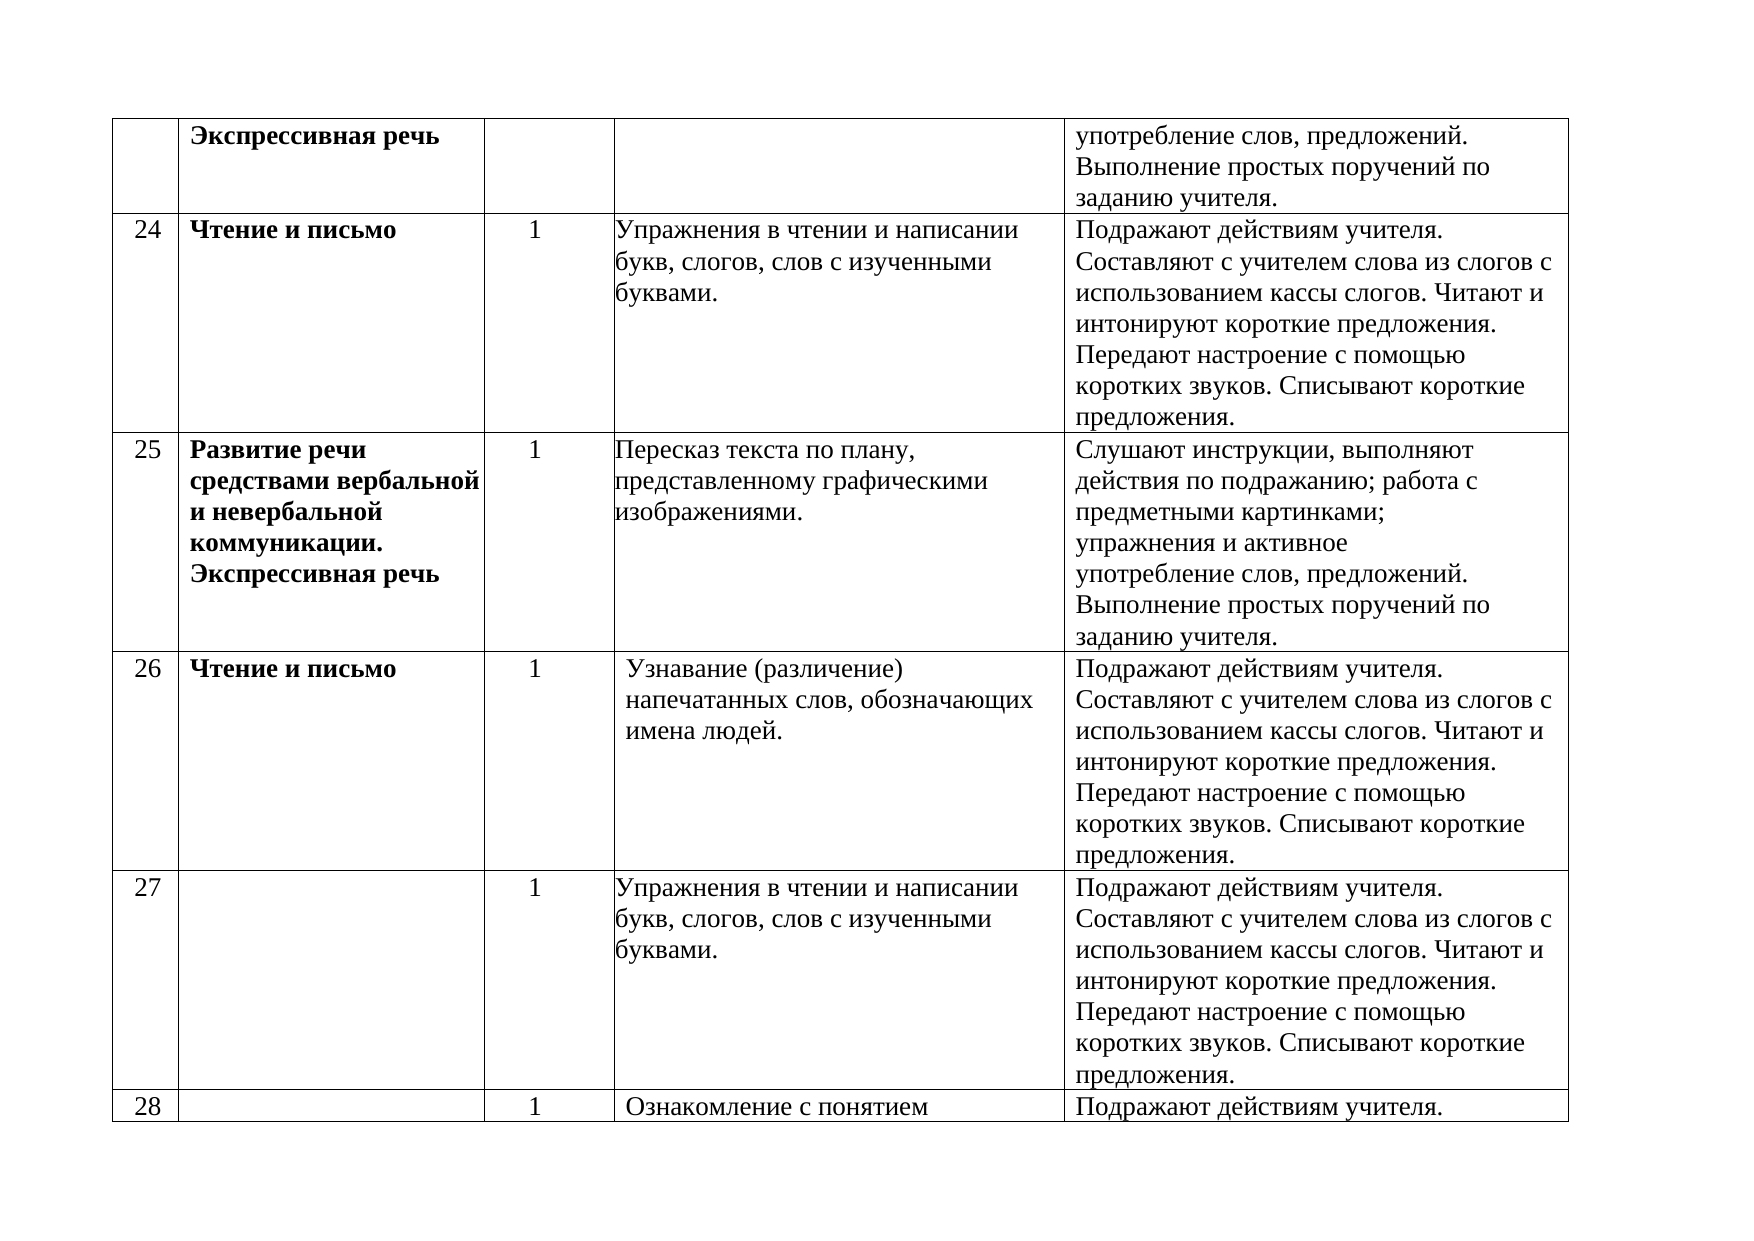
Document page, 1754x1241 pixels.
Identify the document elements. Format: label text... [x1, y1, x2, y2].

table_cell 28 [113, 1090, 178, 1121]
table_cell Подражают действиям учителя. [1065, 1090, 1568, 1121]
table_cell Чтение и письмо [179, 214, 484, 432]
table_cell 25 [113, 433, 178, 651]
table_cell 1 [485, 652, 614, 870]
table_cell Ознакомление с понятием [615, 1090, 1064, 1121]
table_cell Подражают действиям учителя. Составляют с учителем слова из слогов с использованием кассы слогов. Читают и интонируют короткие предложения. Передают настроение с помощью коротких звуков. Списывают короткие предложения. [1065, 652, 1568, 870]
table_cell 27 [113, 871, 178, 1089]
table_cell 1 [485, 871, 614, 1089]
table_cell Узнавание (различение) напечатанных слов, обозначающих имена людей. [615, 652, 1064, 870]
table_cell употребление слов, предложений. Выполнение простых поручений по заданию учителя. [1065, 119, 1568, 213]
table_cell Развитие речи средствами вербальной и невербальной коммуникации. Экспрессивная речь [179, 433, 484, 651]
table_cell Слушают инструкции, выполняют действия по подражанию; работа с предметными картинками; упражнения и активное употребление слов, предложений. Выполнение простых поручений по заданию учителя. [1065, 433, 1568, 651]
table_cell [113, 119, 178, 213]
table_cell 1 [485, 1090, 614, 1121]
table_cell Подражают действиям учителя. Составляют с учителем слова из слогов с использованием кассы слогов. Читают и интонируют короткие предложения. Передают настроение с помощью коротких звуков. Списывают короткие предложения. [1065, 214, 1568, 432]
table_cell 24 [113, 214, 178, 432]
table_cell 26 [113, 652, 178, 870]
table_cell Пересказ текста по плану, представленному графическими изображениями. [615, 433, 1064, 651]
table_cell Чтение и письмо [179, 652, 484, 870]
table_cell [179, 871, 484, 1089]
table_cell 1 [485, 214, 614, 432]
table_cell [615, 119, 1064, 213]
table_cell Упражнения в чтении и написании букв, слогов, слов с изученными буквами. [615, 214, 1064, 432]
table_cell [179, 1090, 484, 1121]
table_cell Экспрессивная речь [179, 119, 484, 213]
table_cell 1 [485, 433, 614, 651]
table_cell Упражнения в чтении и написании букв, слогов, слов с изученными буквами. [615, 871, 1064, 1089]
table_cell Подражают действиям учителя. Составляют с учителем слова из слогов с использованием кассы слогов. Читают и интонируют короткие предложения. Передают настроение с помощью коротких звуков. Списывают короткие предложения. [1065, 871, 1568, 1089]
table_cell [485, 119, 614, 213]
